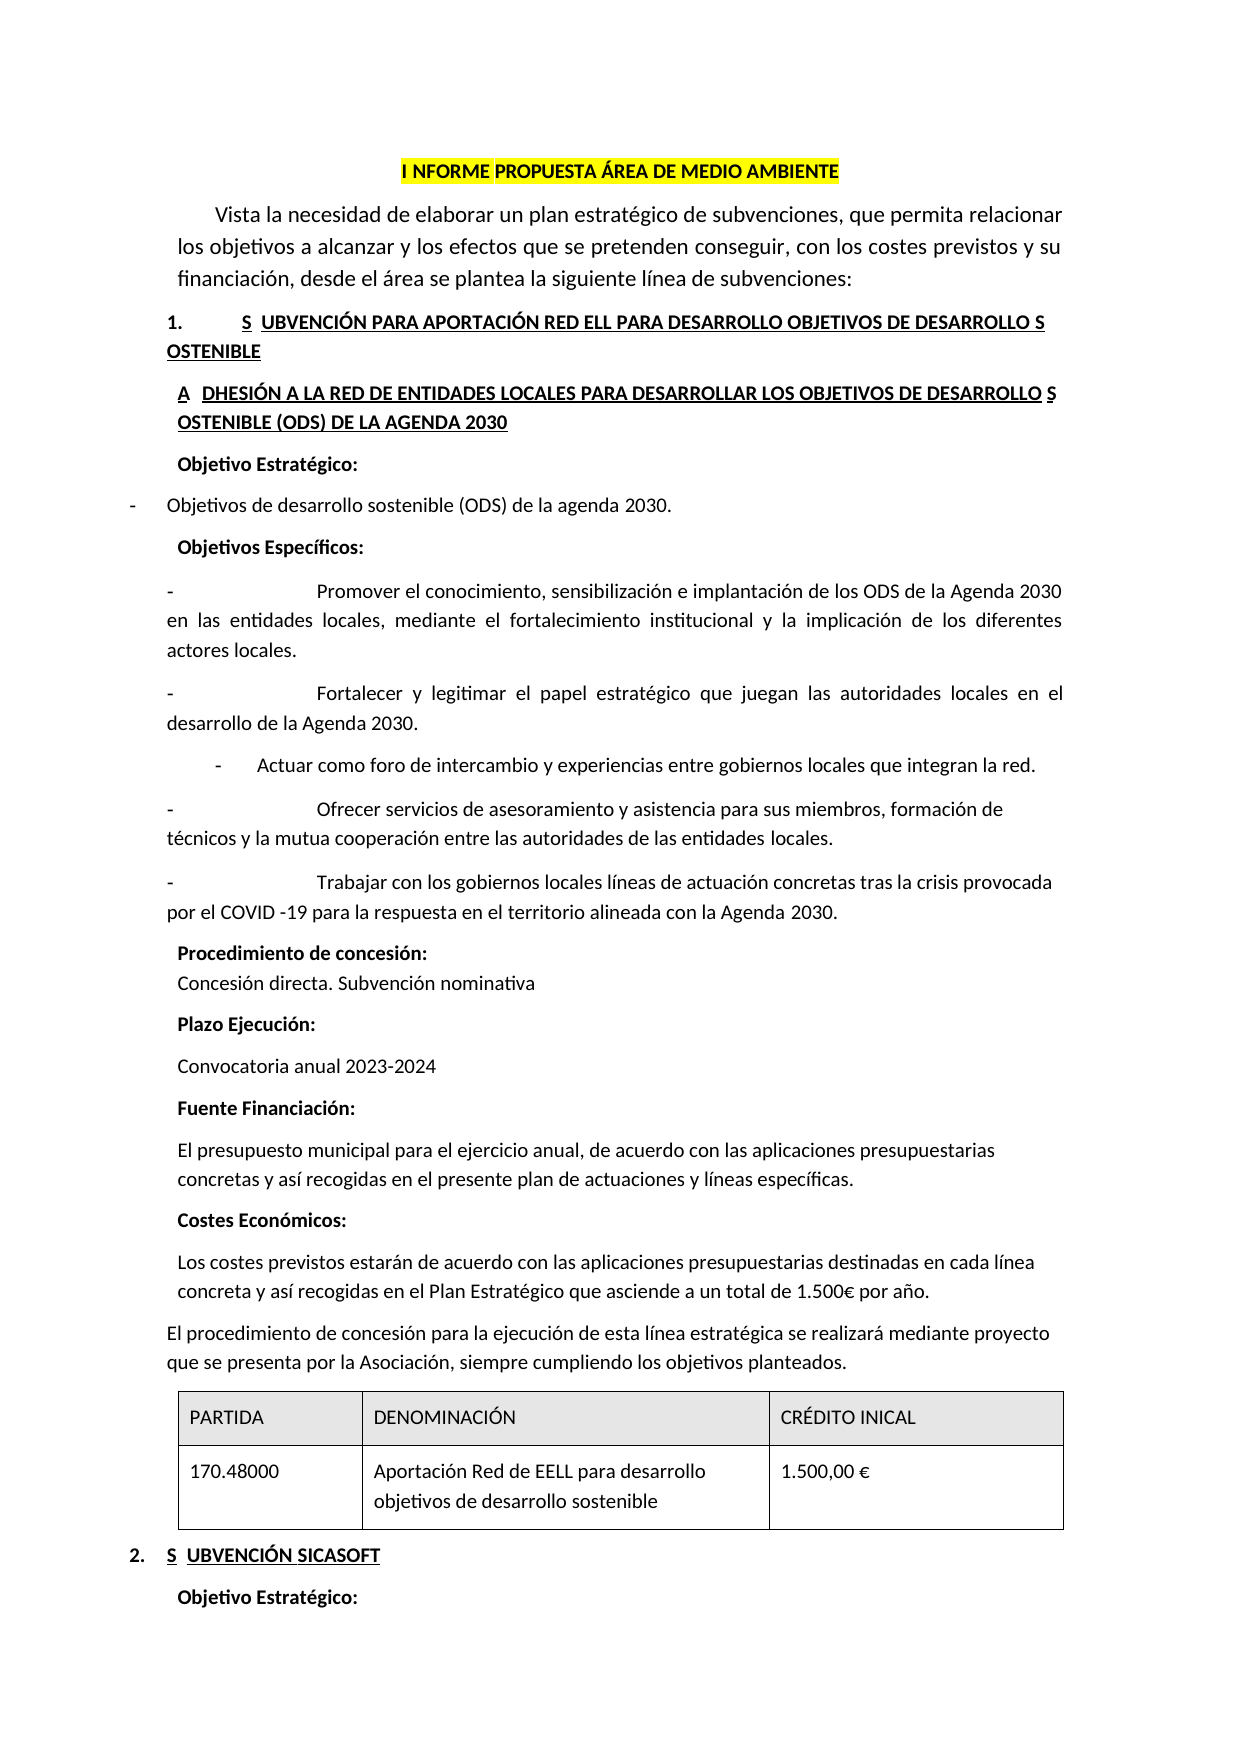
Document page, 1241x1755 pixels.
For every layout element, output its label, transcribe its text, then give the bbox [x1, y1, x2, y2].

text Vista la necesidad de elaborar un plan estratégico de subvenciones, que permita relacionar los objetivos a alcanzar y los efectos que se pretenden conseguir, con los costes previstos y su financiación, desde el área se plantea la siguiente línea de subvenciones: [177, 200, 1064, 292]
table_cell 170.48000 [179, 1446, 362, 1528]
text Los costes previstos estarán de acuerdo con las aplicaciones presupuestarias destinadas en cada línea concreta y así recogidas en el Plan Estratégico que asciende a un total de 1.500€ por año. [177, 1249, 1076, 1304]
text A DHESIÓN A LA RED DE ENTIDADES LOCALES PARA DESARROLLAR LOS OBJETIVOS DE DESARROLLO S OSTENIBLE (ODS) DE LA AGENDA 2030 [177, 380, 1076, 434]
text Objetivo Estratégico: [177, 1584, 1076, 1609]
list S UBVENCIÓN PARA APORTACIÓN RED ELL PARA DESARROLLO OBJETIVOS DE DESARROLLO S OSTENIBLE [167, 309, 1064, 363]
text Concesión directa. Subvención nominativa [177, 970, 1076, 995]
list Trabajar con los gobiernos locales líneas de actuación concretas tras la crisis provocada por el COVID -19 para la respuesta en el territorio alineada con la Agenda 2030. [167, 867, 1064, 924]
list Fortalecer y legitimar el papel estratégico que juegan las autoridades locales en el desarrollo de la Agenda 2030. [167, 678, 1064, 736]
list Objetivos de desarrollo sostenible (ODS) de la agenda 2030. [129, 492, 1076, 518]
table_cell Aportación Red de EELL para desarrollo objetivos de desarrollo sostenible [363, 1446, 769, 1528]
text El presupuesto municipal para el ejercicio anual, de acuerdo con las aplicaciones presupuestarias concretas y así recogidas en el presente plan de actuaciones y líneas específicas. [177, 1137, 1076, 1191]
subtitle Costes Económicos: [177, 1208, 1076, 1233]
list Promover el conocimiento, sensibilización e implantación de los ODS de la Agenda 2030 en las entidades locales, mediante el fortalecimiento institucional y la implicación de los diferentes actores locales. [167, 576, 1064, 662]
list S UBVENCIÓN SICASOFT [129, 1542, 1076, 1567]
subtitle I NFORME PROPUESTA ÁREA DE MEDIO AMBIENTE [393, 158, 847, 184]
table_cell 1.500,00 € [770, 1446, 1063, 1528]
text Objetivo Estratégico: [177, 451, 1076, 476]
subtitle Objetivos Específicos: [177, 534, 1076, 559]
table_header CRÉDITO INICAL [770, 1392, 1063, 1445]
text El procedimiento de concesión para la ejecución de esta línea estratégica se realizará mediante proyecto que se presenta por la Asociación, siempre cumpliendo los objetivos planteados. [167, 1320, 1064, 1375]
subtitle Plazo Ejecución: [177, 1012, 1076, 1037]
list Ofrecer servicios de asesoramiento y asistencia para sus miembros, formación de técnicos y la mutua cooperación entre las autoridades de las entidades locales. [167, 794, 1063, 851]
text Convocatoria anual 2023-2024 [177, 1053, 1076, 1079]
subtitle Procedimiento de concesión: [177, 941, 1076, 966]
list Actuar como foro de intercambio y experiencias entre gobiernos locales que integran la red. [214, 752, 1076, 777]
subtitle Fuente Financiación: [177, 1095, 1076, 1120]
table_header DENOMINACIÓN [363, 1392, 769, 1445]
table_header PARTIDA [179, 1392, 362, 1445]
